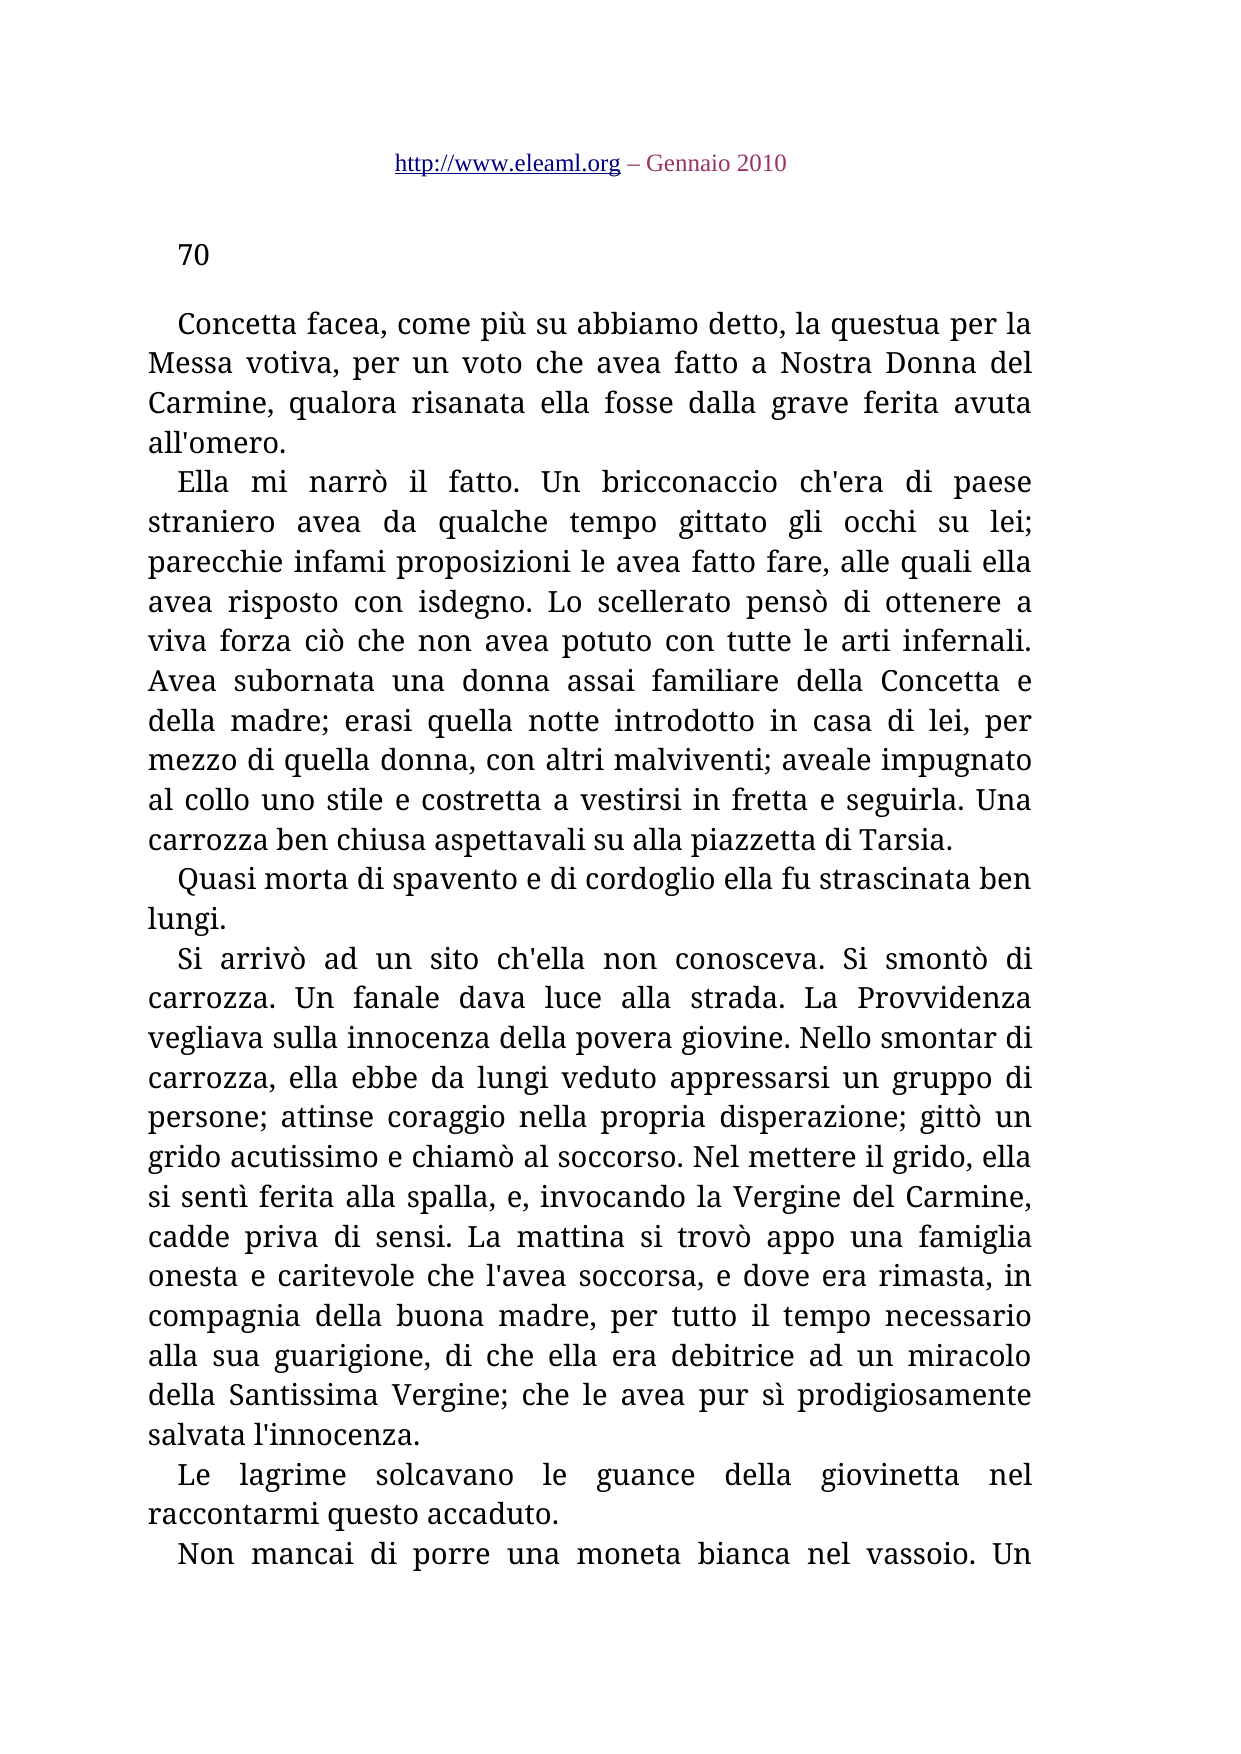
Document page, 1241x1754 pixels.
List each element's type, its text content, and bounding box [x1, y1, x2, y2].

text Quasi morta di spavento e di cordoglio ella fu strascinata ben lungi. [148, 859, 1033, 938]
text 70 [148, 234, 1033, 274]
text Ella mi narrò il fatto. Un bricconaccio ch'era di paese straniero avea da qualche tempo gittato gli occhi su lei; parecchie infami proposizioni le avea fatto fare, alle quali ella avea risposto con isdegno. Lo scellerato pensò di ottenere a viva forza ciò che non avea potuto con tutte le arti infernali. Avea subornata una donna assai familiare della Concetta e della madre; erasi quella notte introdotto in casa di lei, per mezzo di quella donna, con altri malviventi; aveale impugnato al collo uno stile e costretta a vestirsi in fretta e seguirla. Una carrozza ben chiusa aspettavali su alla piazzetta di Tarsia. [148, 462, 1033, 859]
text Si arrivò ad un sito ch'ella non conosceva. Si smontò di carrozza. Un fanale dava luce alla strada. La Provvidenza vegliava sulla innocenza della povera giovine. Nello smontar di carrozza, ella ebbe da lungi veduto appressarsi un gruppo di persone; attinse coraggio nella propria disperazione; gittò un grido acutissimo e chiamò al soccorso. Nel mettere il grido, ella si sentì ferita alla spalla, e, invocando la Vergine del Carmine, cadde priva di sensi. La mattina si trovò appo una famiglia onesta e caritevole che l'avea soccorsa, e dove era rimasta, in compagnia della buona madre, per tutto il tempo necessario alla sua guarigione, di che ella era debitrice ad un miracolo della Santissima Vergine; che le avea pur sì prodigiosamente salvata l'innocenza. [148, 938, 1033, 1454]
text Le lagrime solcavano le guance della giovinetta nel raccontarmi questo accaduto. [148, 1454, 1033, 1533]
text Concetta facea, come più su abbiamo detto, la questua per la Messa votiva, per un voto che avea fatto a Nostra Donna del Carmine, qualora risanata ella fosse dalla grave ferita avuta all'omero. [148, 303, 1033, 462]
text Non mancai di porre una moneta bianca nel vassoio. Un [148, 1533, 1033, 1573]
